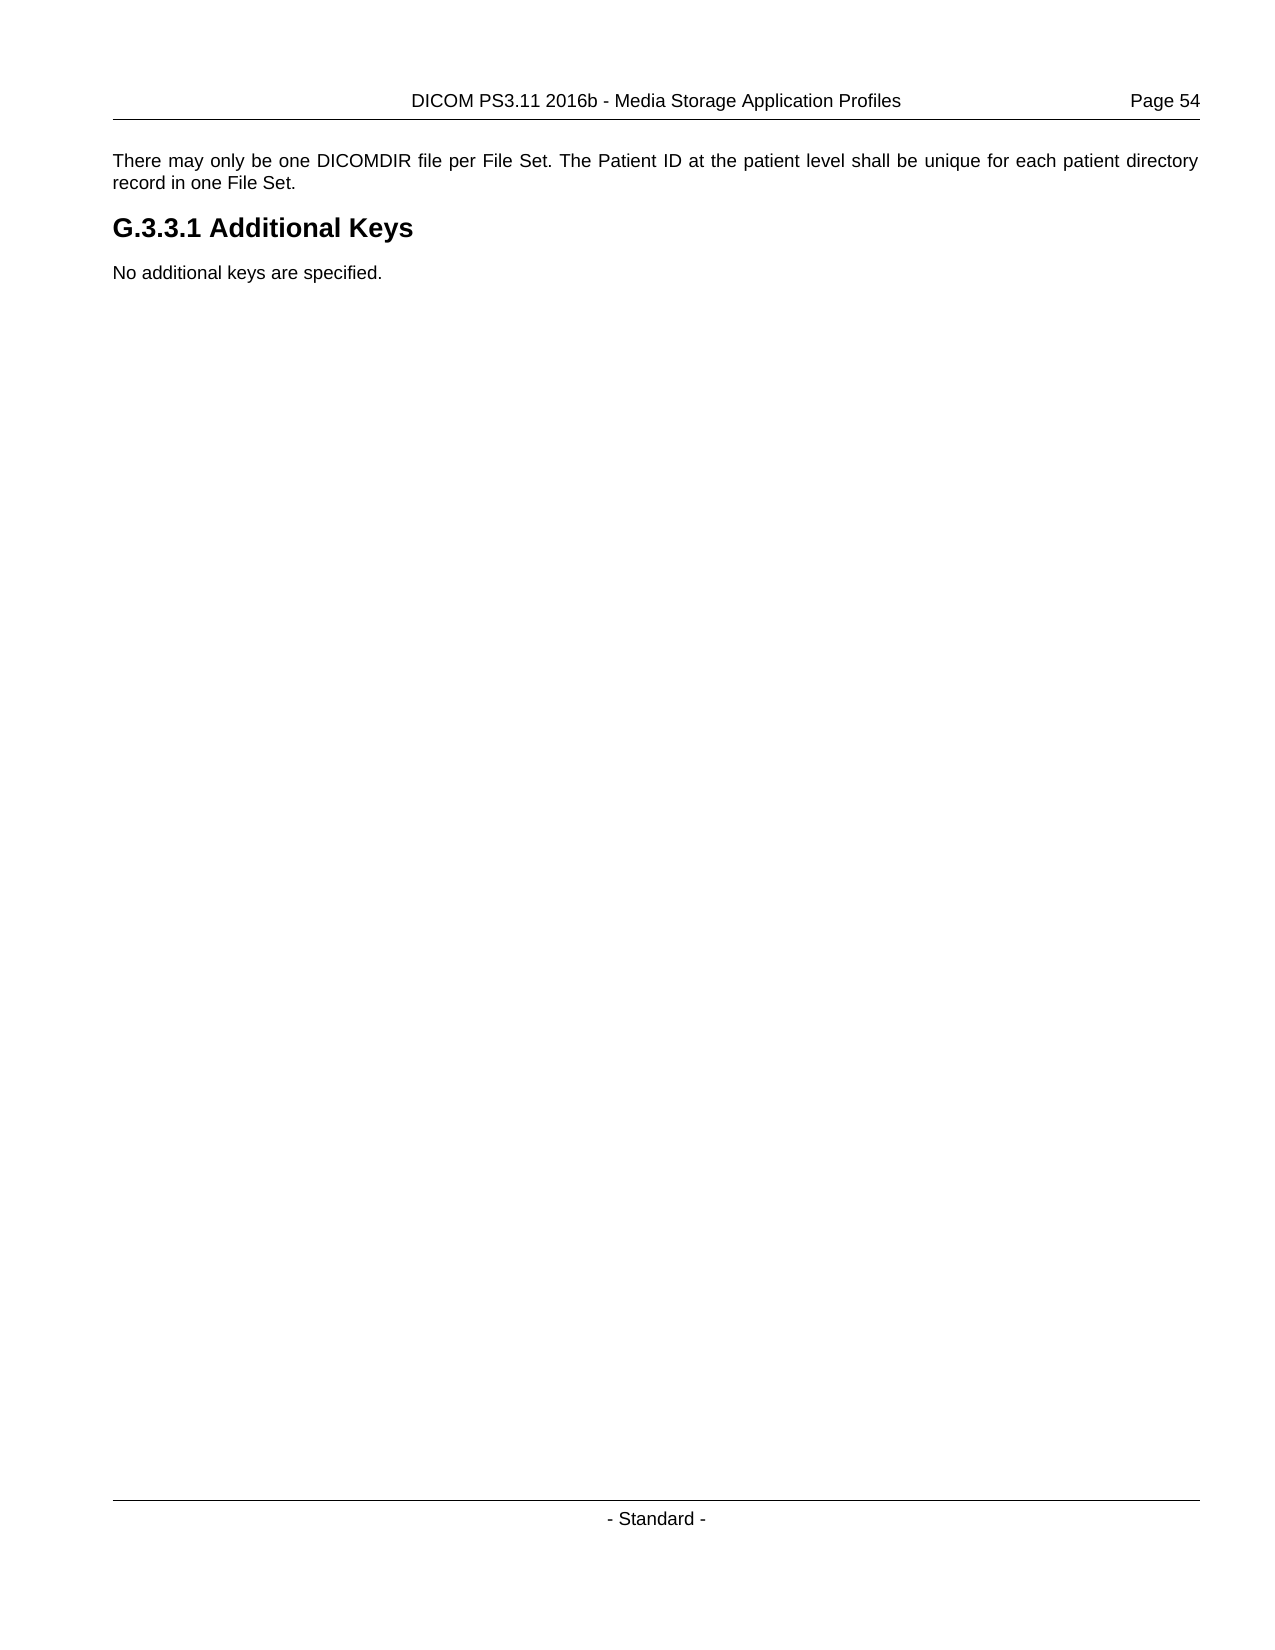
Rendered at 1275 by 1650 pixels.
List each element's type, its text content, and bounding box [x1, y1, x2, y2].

text No additional keys are specified. [112, 262, 1200, 283]
text There may only be one DICOMDIR file per File Set. The Patient ID at the patient level shall be unique for each patient directory record in one File Set. [112, 150, 1200, 193]
text G.3.3.1 Additional Keys [112, 212, 1200, 243]
